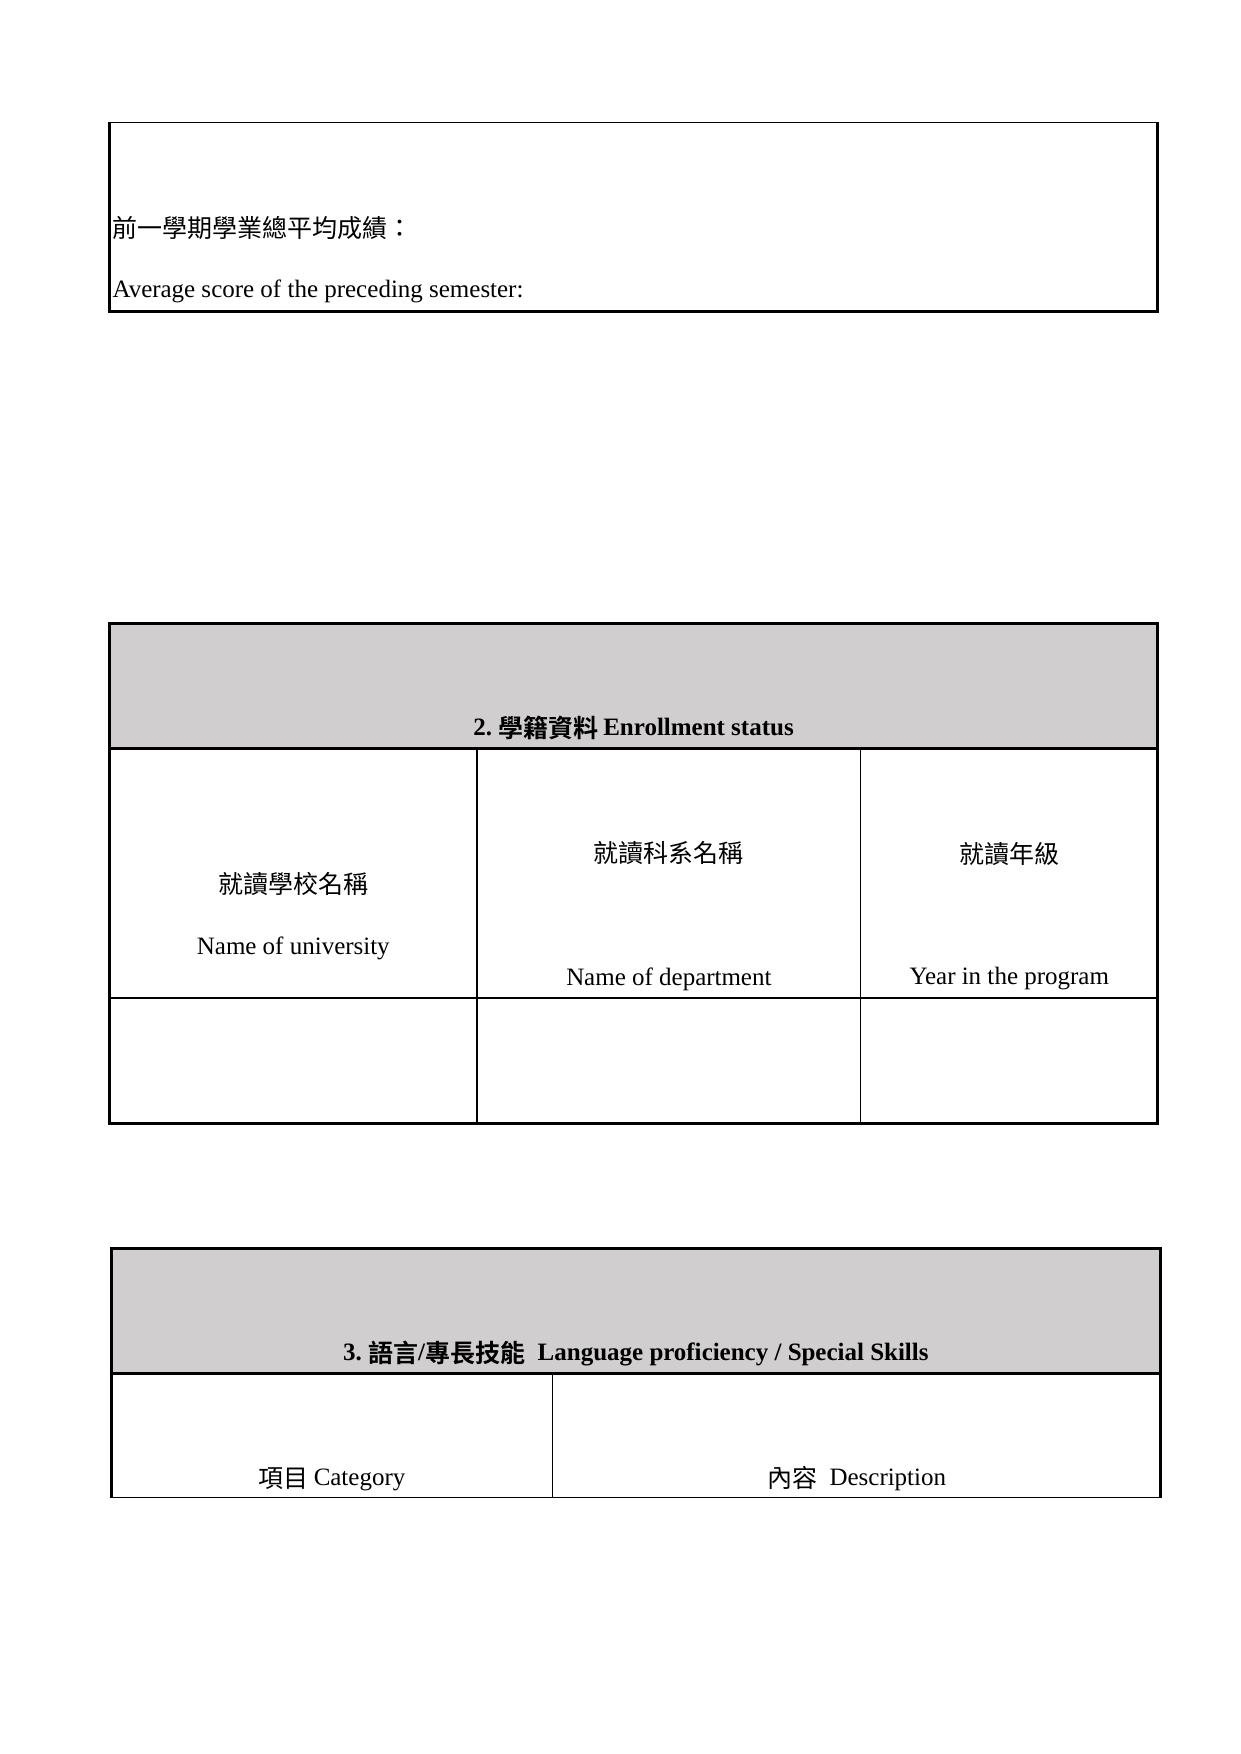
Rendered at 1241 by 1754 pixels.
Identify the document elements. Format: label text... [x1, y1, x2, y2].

table_cell [478, 999, 860, 1122]
table_cell [861, 999, 1156, 1122]
table_cell 就讀年級 Year in the program [861, 750, 1156, 997]
table_cell 項目Category [113, 1375, 552, 1497]
table_header 3. 語言/專長技能 Language proficiency / Special Skills [113, 1250, 1159, 1372]
table_cell 就讀學校名稱 Name of university [111, 750, 476, 997]
table_header 2. 學籍資料Enrollment status [111, 625, 1156, 747]
table_cell 內容 Description [553, 1375, 1159, 1497]
table_cell [111, 999, 476, 1122]
table_cell 就讀科系名稱 Name of department [478, 750, 860, 997]
table_cell 前一學期學業總平均成績： Average score of the preceding semester: [111, 123, 1156, 310]
